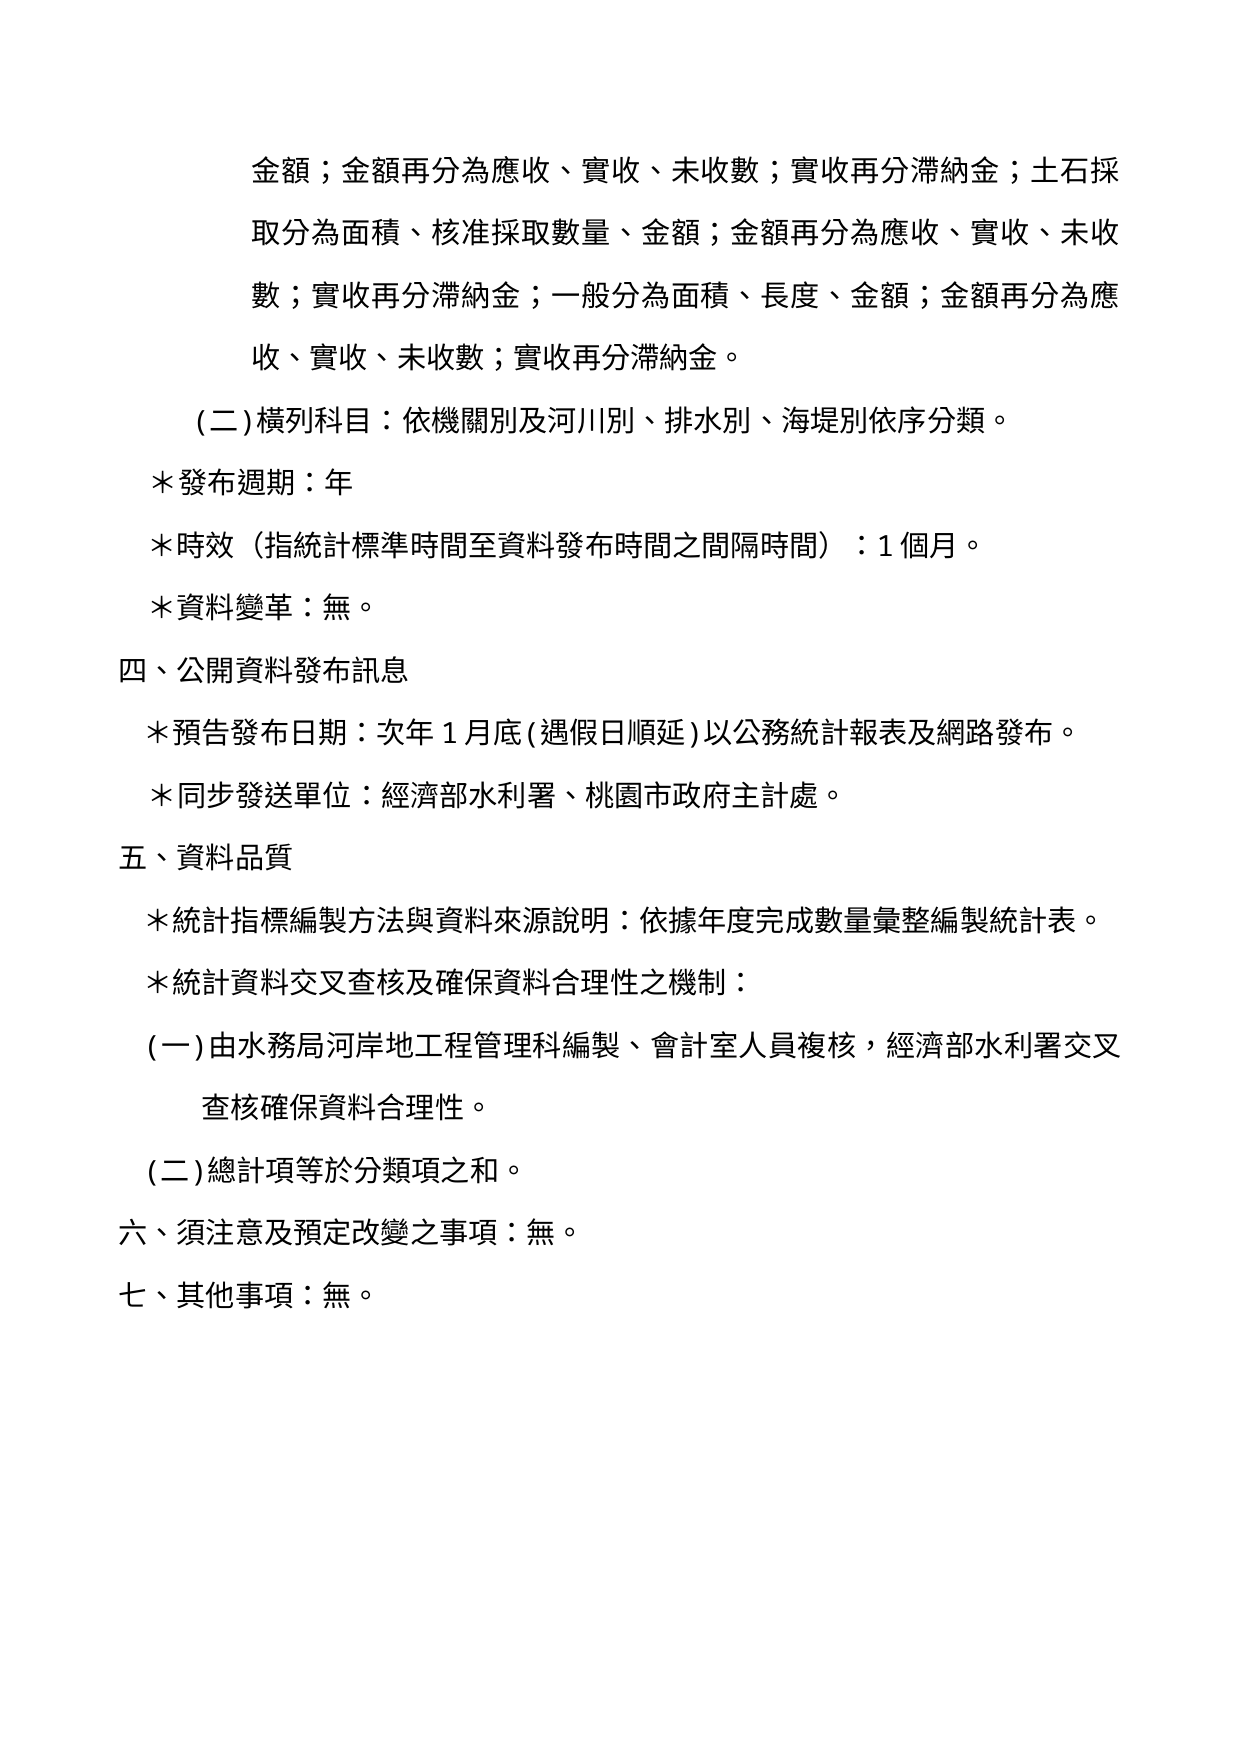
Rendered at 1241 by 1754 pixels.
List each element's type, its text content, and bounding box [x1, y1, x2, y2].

text (二)總計項等於分類項之和。 [143, 1127, 1122, 1189]
text (一) 縱行科目：分為總計、種植、養殖、土石採取及一般等項。總計分為面積、金額；金額再分為應收、實收、未收數；實收再分滯納金；種植分為水田、旱田部分；水田部分分為面積、金額；金額再分為應收、實收、未收數；實收再分滯納金；旱田部分分為面積、金額；金額再分為應收、實收、未收數；實收再分滯納金；養殖分為面積、金額；金額再分為應收、實收、未收數；實收再分滯納金；土石採取分為面積、核准採取數量、金額；金額再分為應收、實收、未收數；實收再分滯納金；一般分為面積、長度、金額；金額再分為應收、實收、未收數；實收再分滯納金。 [177, 127, 1122, 377]
text (一)由水務局河岸地工程管理科編製、會計室人員複核，經濟部水利署交叉查核確保資料合理性。 [143, 1002, 1122, 1127]
text 四、公開資料發布訊息 [118, 627, 1122, 689]
text 六、須注意及預定改變之事項：無。 [118, 1189, 1122, 1252]
text (二)橫列科目：依機關別及河川別、排水別、海堤別依序分類。 [192, 377, 1122, 439]
text ＊統計指標編製方法與資料來源說明：依據年度完成數量彙整編製統計表。 [143, 877, 1122, 939]
list 發布週期：年 [149, 439, 1122, 502]
text ＊資料變革：無。 [118, 564, 1122, 627]
text ＊統計資料交叉查核及確保資料合理性之機制： [143, 939, 1122, 1002]
text 七、其他事項：無。 [118, 1252, 1122, 1314]
text ＊預告發布日期：次年1月底(遇假日順延)以公務統計報表及網路發布。 [143, 689, 1122, 752]
text ＊時效（指統計標準時間至資料發布時間之間隔時間）：1個月。 [118, 502, 1122, 564]
text 五、資料品質 [118, 814, 1122, 877]
text ＊同步發送單位：經濟部水利署、桃園市政府主計處。 [133, 752, 1122, 814]
